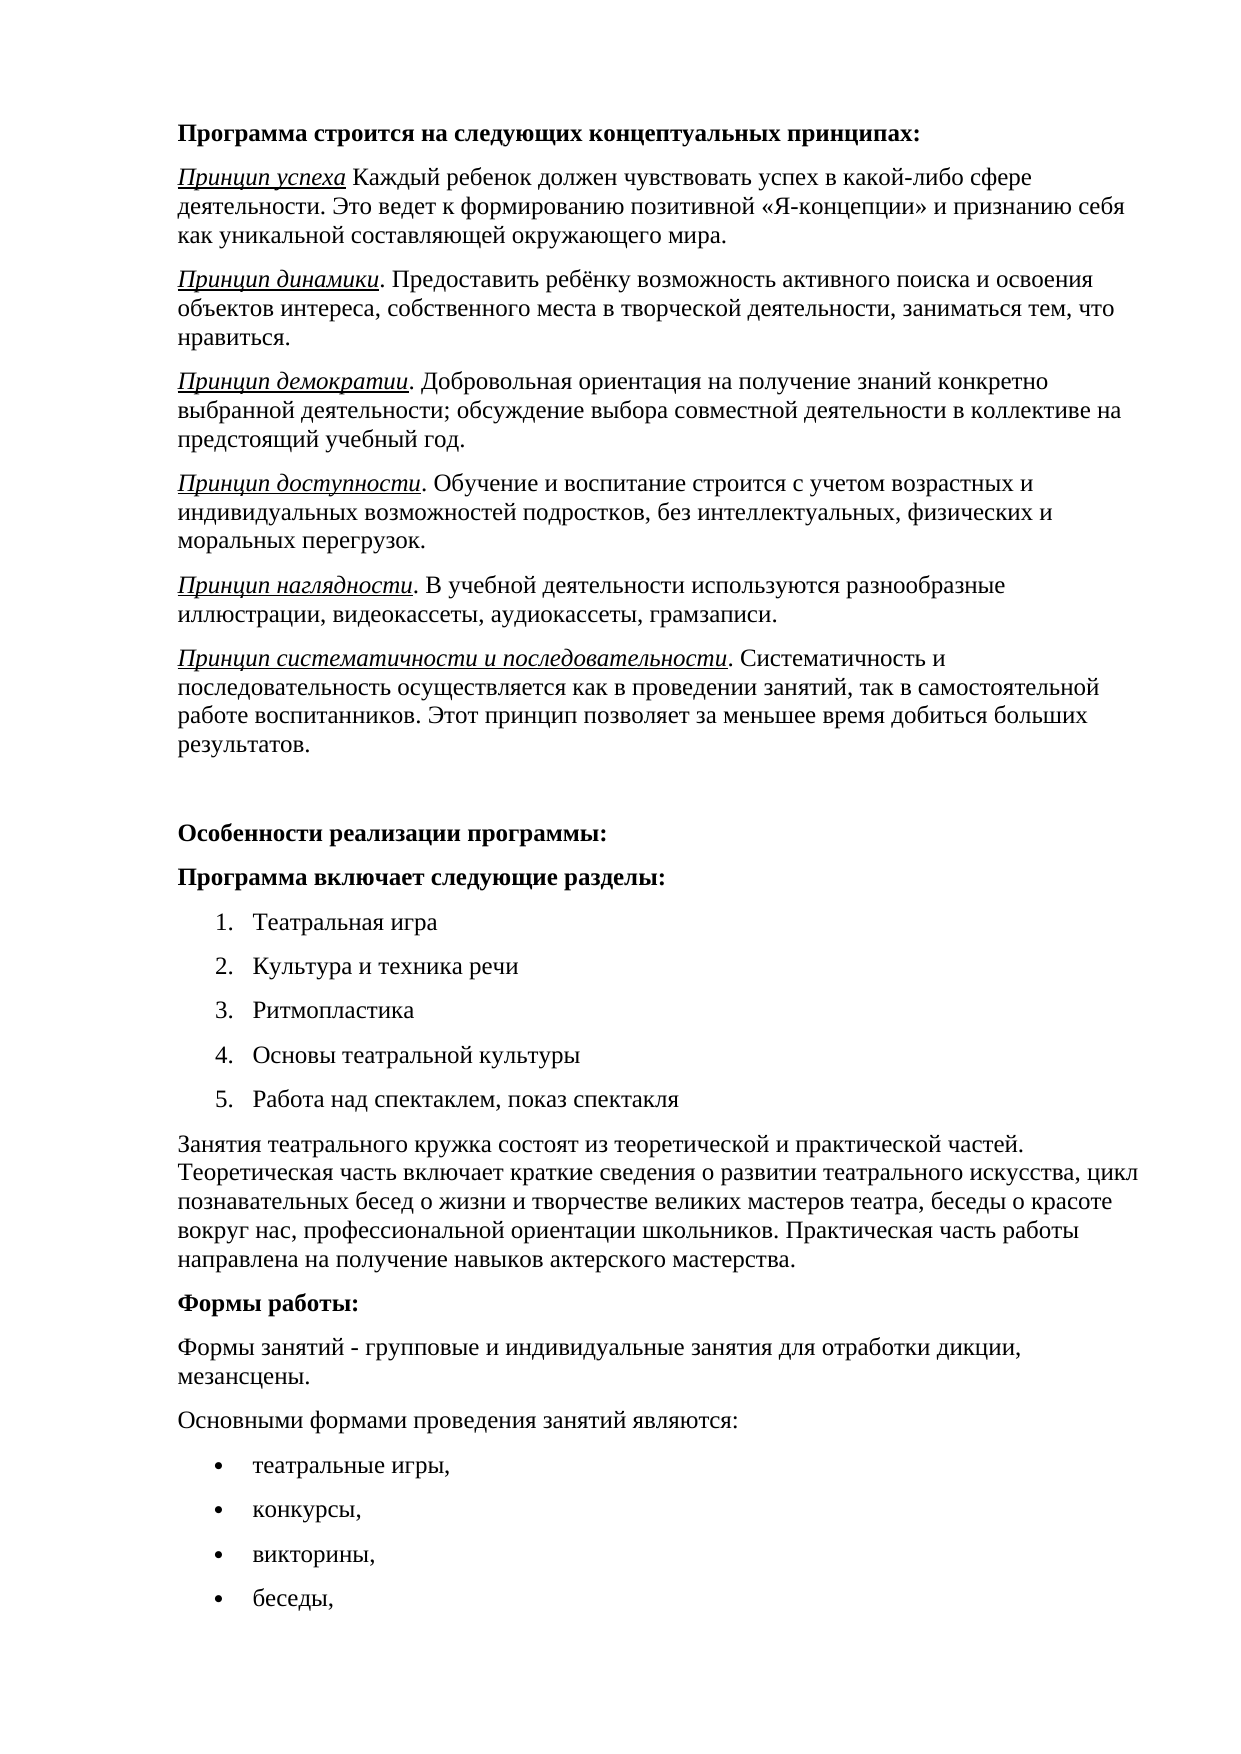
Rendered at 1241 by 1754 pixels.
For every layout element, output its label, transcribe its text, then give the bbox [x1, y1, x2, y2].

text Принцип динамики. Предоставить ребёнку возможность активного поиска и освоения объектов интереса, собственного места в творческой деятельности, заниматься тем, что нравиться. [177, 264, 1152, 351]
text Принцип доступности. Обучение и воспитание строится с учетом возрастных и индивидуальных возможностей подростков, без интеллектуальных, физических и моральных перегрузок. [177, 468, 1152, 554]
text Формы занятий - групповые и индивидуальные занятия для отработки дикции, мезансцены. [177, 1332, 1152, 1390]
text Программа строится на следующих концептуальных принципах: [177, 118, 1152, 147]
text Программа включает следующие разделы: [177, 862, 1152, 891]
list Культура и техника речи [215, 951, 1152, 980]
list театральные игры, [215, 1450, 1152, 1479]
text Занятия театрального кружка состоят из теоретической и практической частей. Теоретическая часть включает краткие сведения о развитии театрального искусства, цикл познавательных бесед о жизни и творчестве великих мастеров театра, беседы о красоте вокруг нас, профессиональной ориентации школьников. Практическая часть работы направлена на получение навыков актерского мастерства. [177, 1129, 1152, 1272]
text Принцип наглядности. В учебной деятельности используются разнообразные иллюстрации, видеокассеты, аудиокассеты, грамзаписи. [177, 570, 1152, 627]
text Принцип успеха Каждый ребенок должен чувствовать успех в какой-либо сфере деятельности. Это ведет к формированию позитивной «Я-концепции» и признанию себя как уникальной составляющей окружающего мира. [177, 162, 1152, 249]
text Принцип систематичности и последовательности. Систематичность и последовательность осуществляется как в проведении занятий, так в самостоятельной работе воспитанников. Этот принцип позволяет за меньшее время добиться больших результатов. [177, 643, 1152, 758]
list Театральная игра [215, 907, 1152, 936]
text Основными формами проведения занятий являются: [177, 1406, 1152, 1434]
list Ритмопластика [215, 996, 1152, 1024]
list беседы, [215, 1583, 1152, 1612]
list викторины, [215, 1539, 1152, 1567]
list конкурсы, [215, 1494, 1152, 1523]
list Работа над спектаклем, показ спектакля [215, 1084, 1152, 1113]
text Особенности реализации программы: [177, 818, 1152, 847]
list Основы театральной культуры [215, 1040, 1152, 1069]
text Принцип демократии. Добровольная ориентация на получение знаний конкретно выбранной деятельности; обсуждение выбора совместной деятельности в коллективе на предстоящий учебный год. [177, 366, 1152, 452]
text Формы работы: [177, 1288, 1152, 1317]
